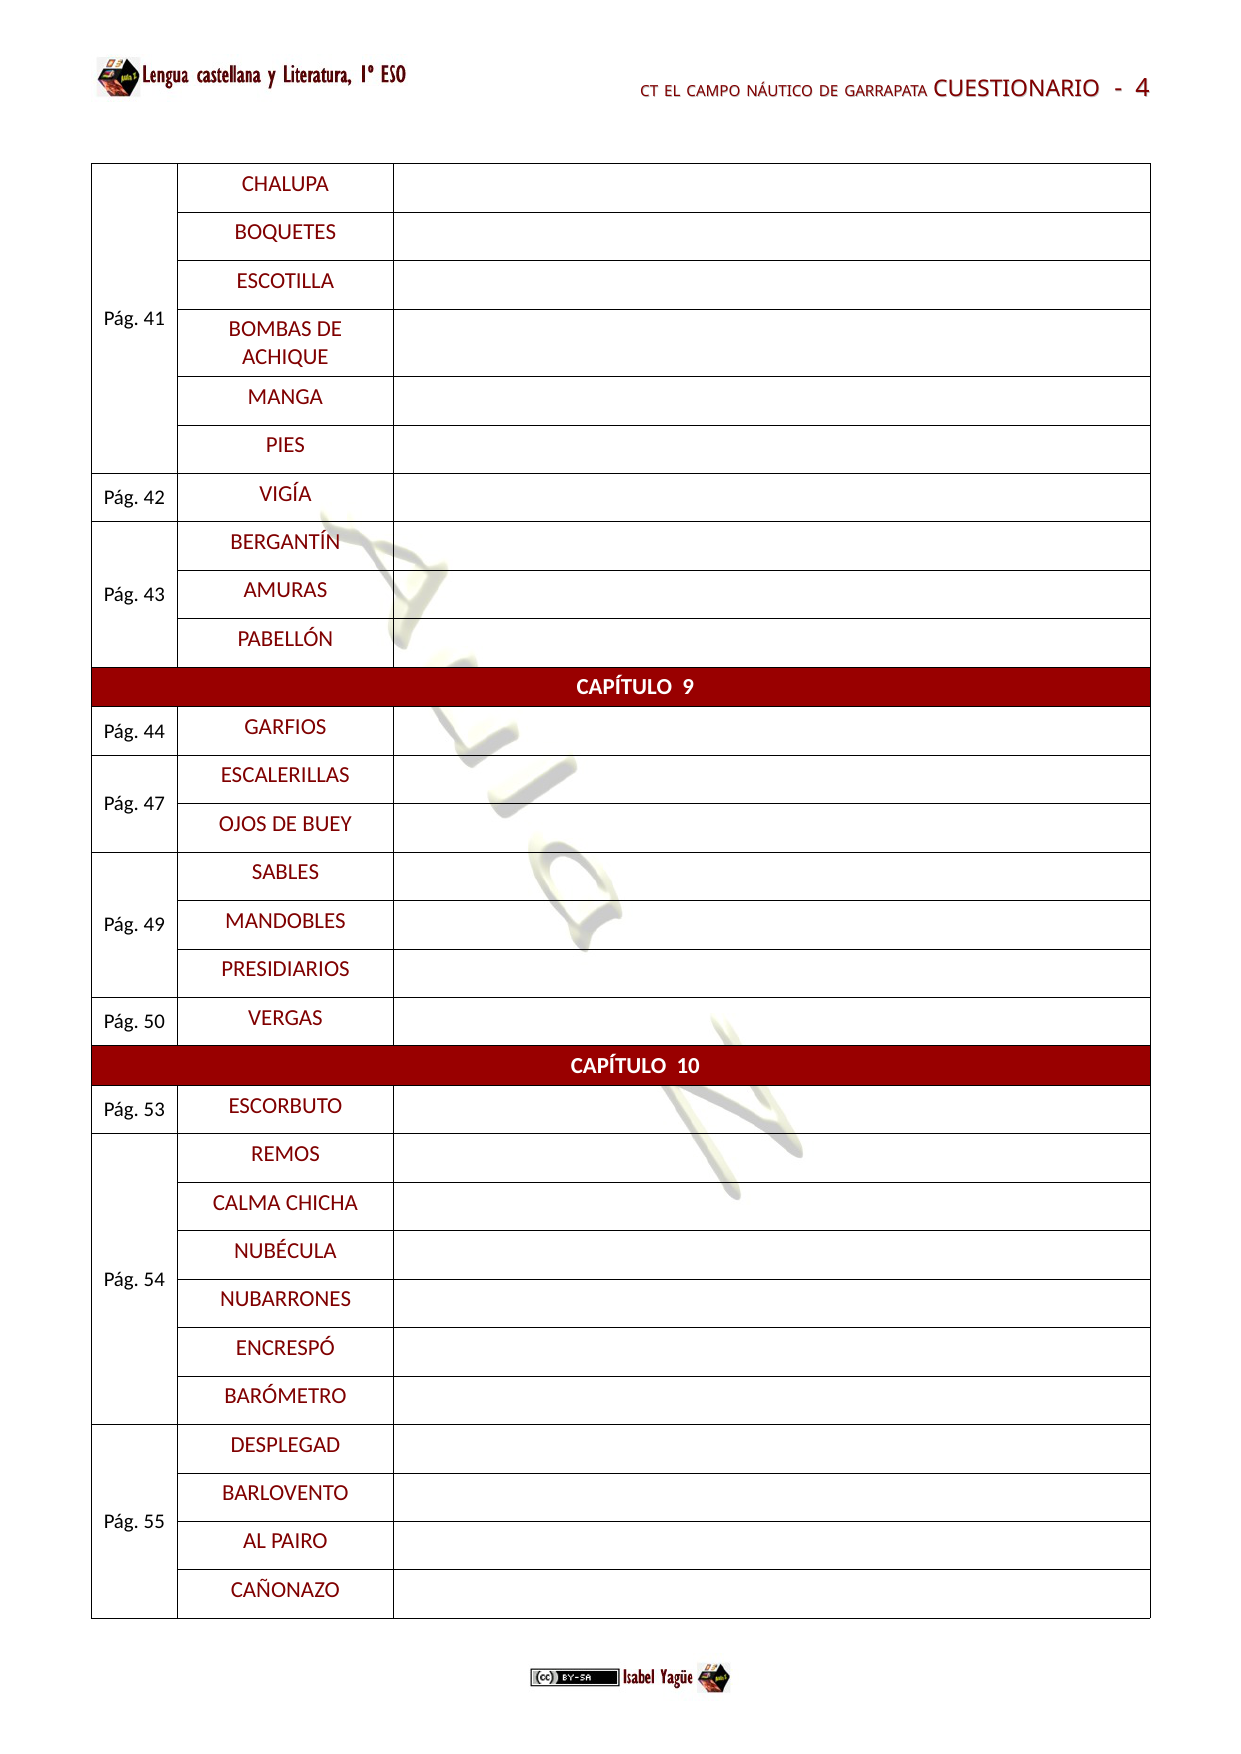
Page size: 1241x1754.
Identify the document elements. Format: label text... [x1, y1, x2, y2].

table_cell [394, 1522, 1150, 1569]
table_cell PABELLÓN [178, 619, 393, 667]
table_cell [394, 1328, 1150, 1376]
table_cell BOMBAS DE ACHIQUE [178, 310, 393, 376]
table_cell ENCRESPÓ [178, 1328, 393, 1376]
table_cell BARLOVENTO [178, 1474, 393, 1521]
table_cell REMOS [178, 1134, 393, 1182]
table_cell SABLES [178, 853, 393, 900]
table_cell [394, 377, 1150, 424]
table_cell CHALUPA [178, 164, 393, 212]
table_cell PRESIDIARIOS [178, 950, 393, 997]
table_cell [394, 1425, 1150, 1472]
table_cell CAPÍTULO 10 [92, 1046, 1150, 1085]
table_cell [394, 1134, 1150, 1182]
table_cell [394, 261, 1150, 308]
table_cell AL PAIRO [178, 1522, 393, 1569]
table_cell NUBÉCULA [178, 1231, 393, 1279]
table_cell BARÓMETRO [178, 1377, 393, 1424]
table_cell [394, 998, 1150, 1045]
table_cell MANGA [178, 377, 393, 424]
table_cell Pág. 41 [92, 164, 177, 473]
table_cell [394, 853, 1150, 900]
table_cell GARFIOS [178, 707, 393, 755]
table_cell BERGANTÍN [178, 522, 393, 570]
table_cell CALMA CHICHA [178, 1183, 393, 1230]
table_cell ESCALERILLAS [178, 756, 393, 803]
table_cell [394, 756, 1150, 803]
table_cell [394, 707, 1150, 755]
table_cell [394, 474, 1150, 521]
table_cell [394, 804, 1150, 852]
table_cell [394, 310, 1150, 376]
table_cell NUBARRONES [178, 1280, 393, 1327]
table_cell [394, 1231, 1150, 1279]
table_cell Pág. 49 [92, 853, 177, 997]
table_cell [394, 426, 1150, 473]
table_cell ESCOTILLA [178, 261, 393, 308]
table_cell Pág. 47 [92, 756, 177, 852]
table_cell VIGÍA [178, 474, 393, 521]
table_cell [394, 619, 1150, 667]
table_cell Pág. 55 [92, 1425, 177, 1618]
table_cell Pág. 42 [92, 474, 177, 521]
table_cell [394, 213, 1150, 260]
table_cell DESPLEGAD [178, 1425, 393, 1472]
table_cell PIES [178, 426, 393, 473]
picture [91, 54, 1150, 163]
table_cell [394, 1570, 1150, 1618]
table_cell [394, 164, 1150, 212]
table_cell [394, 571, 1150, 618]
table_cell Pág. 43 [92, 522, 177, 667]
table_cell Pág. 50 [92, 998, 177, 1045]
table_cell VERGAS [178, 998, 393, 1045]
table_cell Pág. 54 [92, 1134, 177, 1424]
table_cell AMURAS [178, 571, 393, 618]
table_cell BOQUETES [178, 213, 393, 260]
picture [91, 1619, 1150, 1705]
table_cell ESCORBUTO [178, 1086, 393, 1133]
table_cell CAÑONAZO [178, 1570, 393, 1618]
table_cell Pág. 44 [92, 707, 177, 755]
table_cell [394, 522, 1150, 570]
table_cell [394, 1183, 1150, 1230]
table_cell [394, 1474, 1150, 1521]
table_cell CAPÍTULO 9 [92, 668, 1150, 706]
table_cell [394, 1280, 1150, 1327]
table_cell [394, 901, 1150, 948]
table_cell OJOS DE BUEY [178, 804, 393, 852]
table_cell MANDOBLES [178, 901, 393, 948]
table_cell [394, 950, 1150, 997]
table_cell [394, 1377, 1150, 1424]
table_cell [394, 1086, 1150, 1133]
table_cell Pág. 53 [92, 1086, 177, 1133]
